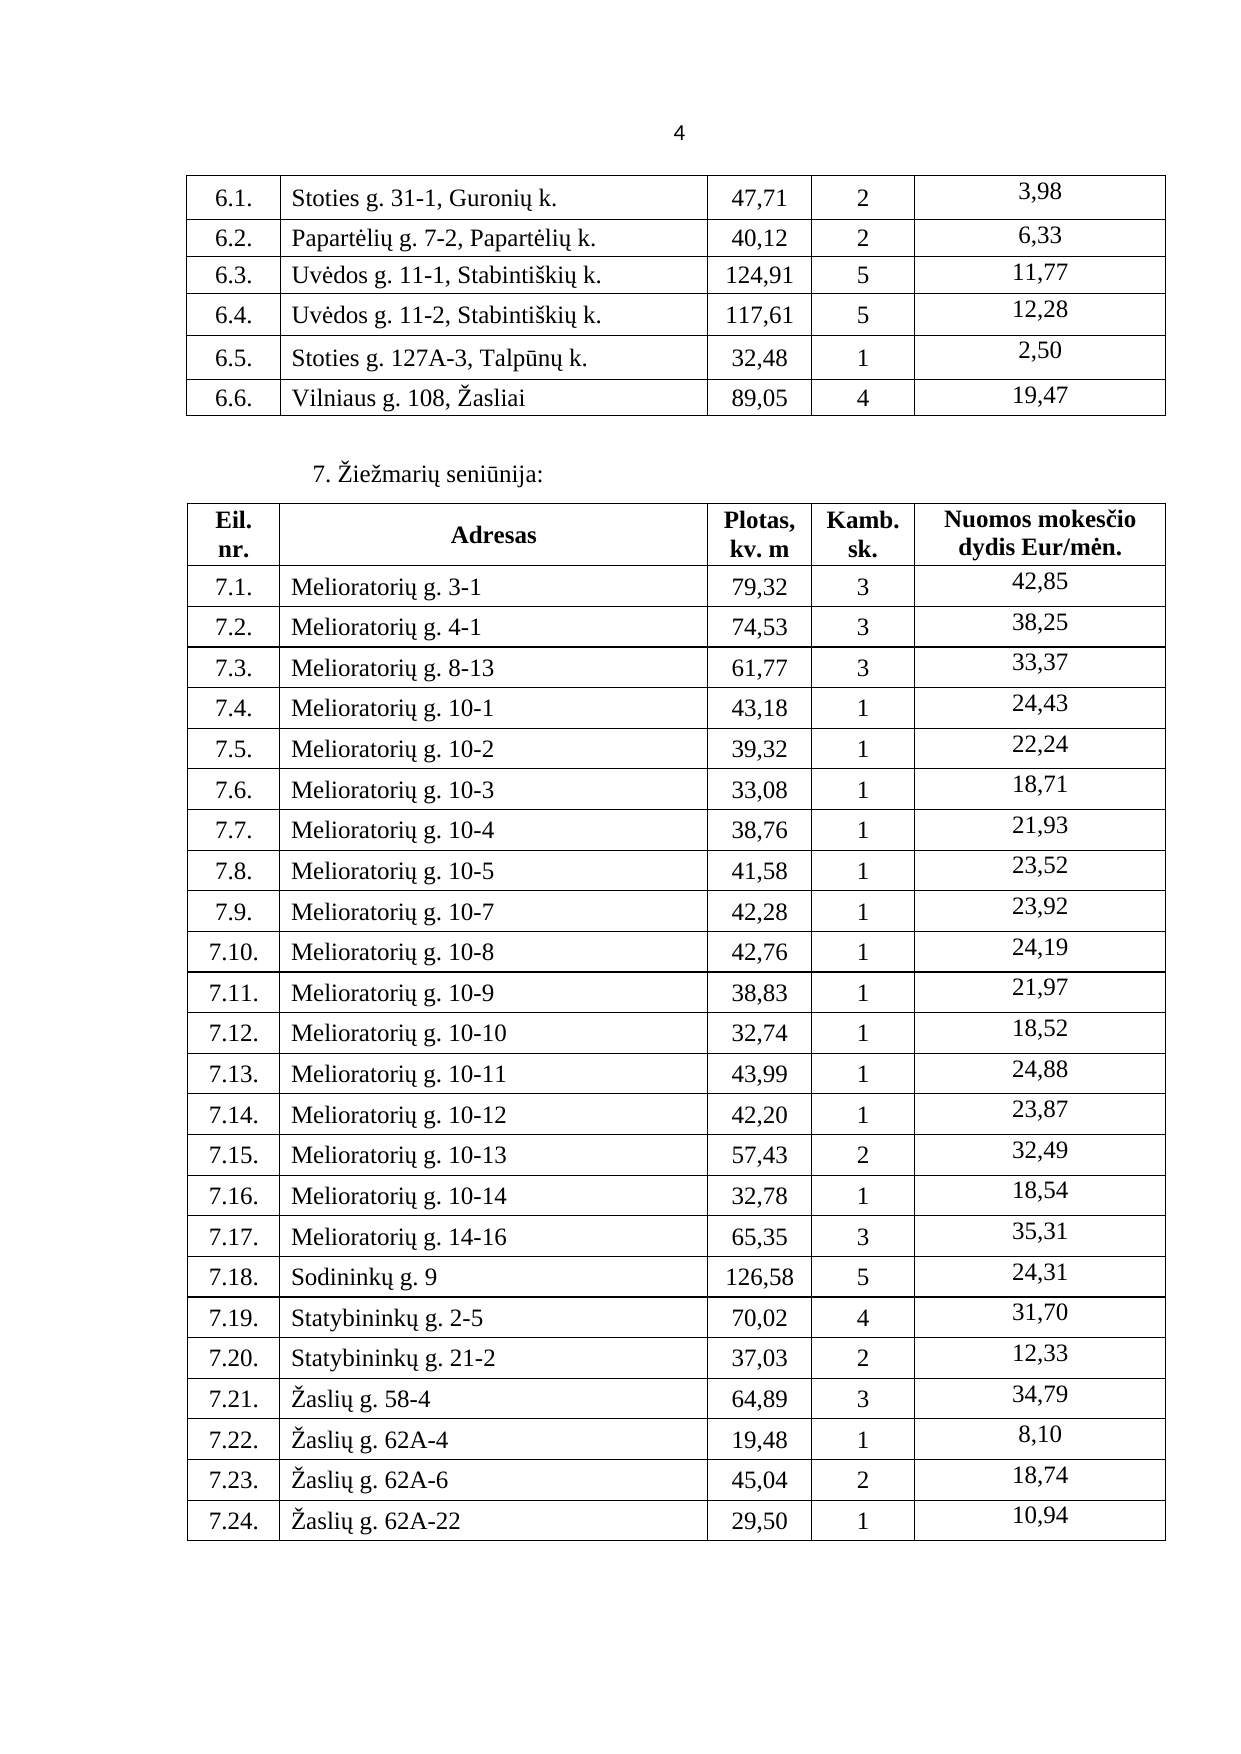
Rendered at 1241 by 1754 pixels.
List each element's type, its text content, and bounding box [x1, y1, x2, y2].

table_cell 24,19 [915, 932, 1165, 971]
table_cell 2 [812, 1338, 914, 1378]
table_cell Žaslių g. 62A-22 [280, 1501, 707, 1540]
table_cell Melioratorių g. 10-5 [280, 851, 707, 890]
table_cell Vilniaus g. 108, Žasliai [281, 380, 707, 415]
table_cell 7.5. [188, 729, 279, 768]
table_cell 23,87 [915, 1094, 1165, 1134]
table_cell 1 [812, 769, 914, 809]
table_cell 126,58 [708, 1257, 811, 1296]
table_cell 32,74 [708, 1013, 811, 1053]
table_cell 7.10. [188, 932, 279, 971]
table_cell Uvėdos g. 11-2, Stabintiškių k. [281, 294, 707, 334]
table_cell 18,71 [915, 769, 1165, 809]
table_cell Uvėdos g. 11-1, Stabintiškių k. [281, 257, 707, 293]
table_cell 7.11. [188, 973, 279, 1012]
table_cell 61,77 [708, 648, 811, 687]
table_cell 8,10 [915, 1419, 1165, 1459]
table_header Eil. nr. [188, 504, 279, 565]
table_cell 1 [812, 336, 914, 379]
table_cell 2 [812, 176, 914, 219]
table_cell 7.8. [188, 851, 279, 890]
table_cell 22,24 [915, 729, 1165, 768]
table_cell 34,79 [915, 1379, 1165, 1418]
table_cell 7.23. [188, 1460, 279, 1499]
table_header Kamb. sk. [812, 504, 914, 565]
table_cell 42,28 [708, 891, 811, 931]
table_cell 12,28 [915, 294, 1165, 334]
table_cell 21,97 [915, 973, 1165, 1012]
table_cell Statybininkų g. 21-2 [280, 1338, 707, 1378]
table_cell 7.4. [188, 688, 279, 728]
table_cell Melioratorių g. 3-1 [280, 566, 707, 606]
table_cell Melioratorių g. 10-8 [280, 932, 707, 971]
table_cell 4 [812, 1298, 914, 1337]
table_cell 12,33 [915, 1338, 1165, 1378]
table_cell 70,02 [708, 1298, 811, 1337]
table_cell 1 [812, 973, 914, 1012]
table_cell 7.18. [188, 1257, 279, 1296]
table_cell Melioratorių g. 14-16 [280, 1216, 707, 1256]
table_cell 117,61 [708, 294, 811, 334]
table_cell Žaslių g. 62A-4 [280, 1419, 707, 1459]
table_header Adresas [280, 504, 707, 565]
table_cell 18,74 [915, 1460, 1165, 1499]
table_cell Melioratorių g. 10-10 [280, 1013, 707, 1053]
table_cell 74,53 [708, 607, 811, 646]
table_cell 33,08 [708, 769, 811, 809]
table_cell Stoties g. 31-1, Guronių k. [281, 176, 707, 219]
table_cell 7.20. [188, 1338, 279, 1378]
table_cell 38,83 [708, 973, 811, 1012]
table_cell 7.3. [188, 648, 279, 687]
table_cell Melioratorių g. 8-13 [280, 648, 707, 687]
table_cell 1 [812, 1419, 914, 1459]
table_cell 45,04 [708, 1460, 811, 1499]
table_cell 7.6. [188, 769, 279, 809]
table_cell 3 [812, 607, 914, 646]
table_cell Melioratorių g. 10-3 [280, 769, 707, 809]
table_cell 79,32 [708, 566, 811, 606]
table_cell Melioratorių g. 10-14 [280, 1176, 707, 1215]
table_cell 32,78 [708, 1176, 811, 1215]
table_cell 1 [812, 851, 914, 890]
table_cell 7.7. [188, 810, 279, 849]
table_cell 7.22. [188, 1419, 279, 1459]
table_cell Melioratorių g. 10-2 [280, 729, 707, 768]
table_cell Melioratorių g. 10-1 [280, 688, 707, 728]
table_cell 65,35 [708, 1216, 811, 1256]
table_cell 40,12 [708, 220, 811, 256]
table_cell 3 [812, 1216, 914, 1256]
table_cell Melioratorių g. 10-13 [280, 1135, 707, 1174]
table_cell Stoties g. 127A-3, Talpūnų k. [281, 336, 707, 379]
table_cell 3 [812, 566, 914, 606]
table_cell 6.3. [187, 257, 280, 293]
table_cell Sodininkų g. 9 [280, 1257, 707, 1296]
table_cell 2 [812, 1460, 914, 1499]
table_cell 6.5. [187, 336, 280, 379]
table_cell 6.1. [187, 176, 280, 219]
table_cell 5 [812, 257, 914, 293]
table_cell 23,52 [915, 851, 1165, 890]
table_cell Melioratorių g. 10-11 [280, 1054, 707, 1093]
table_cell 1 [812, 1501, 914, 1540]
table_cell 7.1. [188, 566, 279, 606]
table_cell 38,25 [915, 607, 1165, 646]
table_cell 32,48 [708, 336, 811, 379]
table_cell 7.9. [188, 891, 279, 931]
table_cell 3 [812, 648, 914, 687]
table_cell 42,76 [708, 932, 811, 971]
table_cell 1 [812, 729, 914, 768]
table_cell 89,05 [708, 380, 811, 415]
table_cell 35,31 [915, 1216, 1165, 1256]
table_cell 11,77 [915, 257, 1165, 293]
table_cell 64,89 [708, 1379, 811, 1418]
table_cell 4 [812, 380, 914, 415]
table_cell 1 [812, 1013, 914, 1053]
table_cell 32,49 [915, 1135, 1165, 1174]
table_cell Statybininkų g. 2-5 [280, 1298, 707, 1337]
table_cell 124,91 [708, 257, 811, 293]
table_cell Žaslių g. 58-4 [280, 1379, 707, 1418]
table_cell 7.13. [188, 1054, 279, 1093]
table_cell 18,54 [915, 1176, 1165, 1215]
table_cell 7.24. [188, 1501, 279, 1540]
table_cell 1 [812, 932, 914, 971]
table_cell 31,70 [915, 1298, 1165, 1337]
table_cell 23,92 [915, 891, 1165, 931]
table_cell 1 [812, 1054, 914, 1093]
table_cell 1 [812, 1176, 914, 1215]
table_cell 42,20 [708, 1094, 811, 1134]
table_cell 7.16. [188, 1176, 279, 1215]
table_cell 21,93 [915, 810, 1165, 849]
table_cell 5 [812, 294, 914, 334]
table_cell Melioratorių g. 10-12 [280, 1094, 707, 1134]
table_cell 41,58 [708, 851, 811, 890]
table_cell 6,33 [915, 220, 1165, 256]
table_cell 2,50 [915, 336, 1165, 379]
table_cell 2 [812, 1135, 914, 1174]
table_cell 37,03 [708, 1338, 811, 1378]
table_cell 19,48 [708, 1419, 811, 1459]
table_cell 2 [812, 220, 914, 256]
table_cell 1 [812, 810, 914, 849]
table_cell 10,94 [915, 1501, 1165, 1540]
table_cell Melioratorių g. 4-1 [280, 607, 707, 646]
table_cell 1 [812, 1094, 914, 1134]
table_header Plotas, kv. m [708, 504, 811, 565]
table_cell 39,32 [708, 729, 811, 768]
table_cell 18,52 [915, 1013, 1165, 1053]
table_cell 6.4. [187, 294, 280, 334]
table_cell Melioratorių g. 10-9 [280, 973, 707, 1012]
table_cell 57,43 [708, 1135, 811, 1174]
table_cell 24,43 [915, 688, 1165, 728]
table_cell 3,98 [915, 176, 1165, 219]
table_cell 24,88 [915, 1054, 1165, 1093]
table_cell 7.15. [188, 1135, 279, 1174]
table_cell Žaslių g. 62A-6 [280, 1460, 707, 1499]
table_cell 7.19. [188, 1298, 279, 1337]
table_cell 43,99 [708, 1054, 811, 1093]
table_cell 6.2. [187, 220, 280, 256]
table_header Nuomos mokesčio dydis Eur/mėn. [915, 504, 1165, 565]
table_cell 7.21. [188, 1379, 279, 1418]
table_cell 1 [812, 891, 914, 931]
table_cell 1 [812, 688, 914, 728]
table_cell 24,31 [915, 1257, 1165, 1296]
table_cell 29,50 [708, 1501, 811, 1540]
table_cell 7.17. [188, 1216, 279, 1256]
text 7. Žiežmarių seniūnija: [177, 459, 1181, 488]
table_cell 7.2. [188, 607, 279, 646]
table_cell 6.6. [187, 380, 280, 415]
table_cell 7.14. [188, 1094, 279, 1134]
table_cell 38,76 [708, 810, 811, 849]
table_cell 19,47 [915, 380, 1165, 415]
table_cell 3 [812, 1379, 914, 1418]
table_cell 5 [812, 1257, 914, 1296]
table_cell 43,18 [708, 688, 811, 728]
table_cell 47,71 [708, 176, 811, 219]
table_cell 33,37 [915, 648, 1165, 687]
table_cell Melioratorių g. 10-4 [280, 810, 707, 849]
table_cell Melioratorių g. 10-7 [280, 891, 707, 931]
table_cell 42,85 [915, 566, 1165, 606]
table_cell 7.12. [188, 1013, 279, 1053]
table_cell Papartėlių g. 7-2, Papartėlių k. [281, 220, 707, 256]
